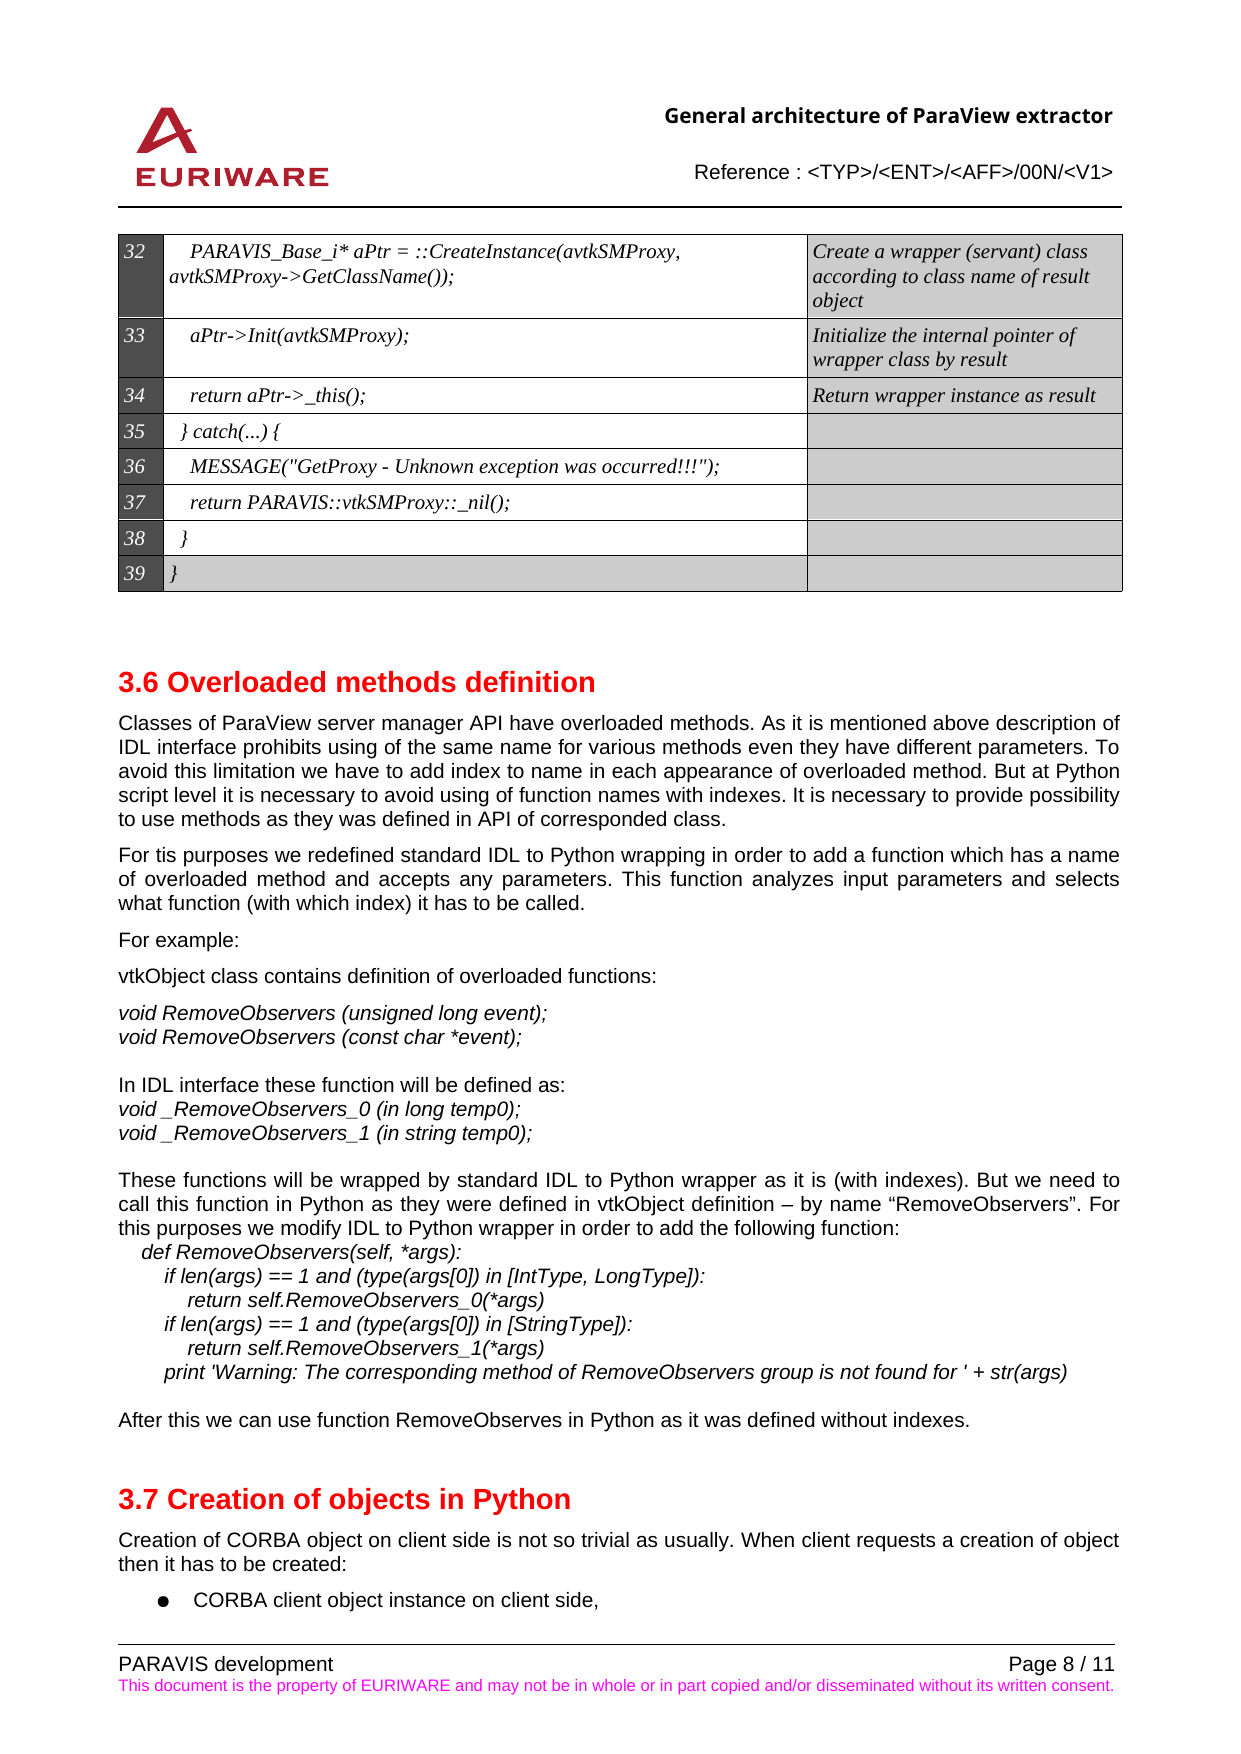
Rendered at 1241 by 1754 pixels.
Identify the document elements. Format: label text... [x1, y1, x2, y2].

table_cell 38 [119, 521, 163, 555]
text return self.RemoveObservers_0(*args) [118, 1288, 1122, 1312]
text For example: [118, 928, 1122, 952]
table_cell [808, 449, 1122, 484]
text After this we can use function RemoveObserves in Python as it was defined without indexes. [118, 1408, 1122, 1432]
table_cell } [164, 521, 807, 555]
text return self.RemoveObservers_1(*args) [118, 1336, 1122, 1360]
text print 'Warning: The corresponding method of RemoveObservers group is not found for ' + str(args) [118, 1360, 1122, 1384]
text void RemoveObservers (const char *event); [118, 1024, 1122, 1048]
table_cell [808, 556, 1122, 591]
table_cell [808, 414, 1122, 448]
table_cell return aPtr->_this(); [164, 378, 807, 413]
text In IDL interface these function will be defined as: [118, 1072, 1122, 1096]
table_cell 39 [119, 556, 163, 591]
text void RemoveObservers (unsigned long event); [118, 1001, 1122, 1024]
table_cell PARAVIS_Base_i* aPtr = ::CreateInstance(avtkSMProxy, avtkSMProxy->GetClassName()); [164, 235, 807, 317]
table_cell Return wrapper instance as result [808, 378, 1122, 413]
text def RemoveObservers(self, *args): [118, 1240, 1122, 1264]
text For tis purposes we redefined standard IDL to Python wrapping in order to add a function which has a name of overloaded method and accepts any parameters. This function analyzes input parameters and selects what function (with which index) it has to be called. [118, 843, 1122, 915]
table_cell 34 [119, 378, 163, 413]
text if len(args) == 1 and (type(args[0]) in [IntType, LongType]): [118, 1264, 1122, 1288]
subtitle Overloaded methods definition [118, 665, 1122, 698]
text vtkObject class contains definition of overloaded functions: [118, 964, 1122, 988]
list CORBA client object instance on client side, [156, 1588, 1122, 1612]
text These functions will be wrapped by standard IDL to Python wrapper as it is (with indexes). But we need to call this function in Python as they were defined in vtkObject definition – by name “RemoveObservers”. For this purposes we modify IDL to Python wrapper in order to add the following function: [118, 1168, 1122, 1240]
table_cell 33 [119, 319, 163, 377]
table_cell [808, 485, 1122, 519]
text Classes of ParaView server manager API have overloaded methods. As it is mentioned above description of IDL interface prohibits using of the same name for various methods even they have different parameters. To avoid this limitation we have to add index to name in each appearance of overloaded method. But at Python script level it is necessary to avoid using of function names with indexes. It is necessary to provide possibility to use methods as they was defined in API of corresponded class. [118, 711, 1122, 831]
table_cell 36 [119, 449, 163, 484]
table_cell Create a wrapper (servant) class according to class name of result object [808, 235, 1122, 317]
text Creation of CORBA object on client side is not so trivial as usually. When client requests a creation of object then it has to be created: [118, 1528, 1122, 1576]
table_cell 32 [119, 235, 163, 317]
table_cell } [164, 556, 807, 591]
table_cell 35 [119, 414, 163, 448]
table_cell } catch(...) { [164, 414, 807, 448]
table_cell aPtr->Init(avtkSMProxy); [164, 319, 807, 377]
text void _RemoveObservers_1 (in string temp0); [118, 1120, 1122, 1144]
table_cell return PARAVIS::vtkSMProxy::_nil(); [164, 485, 807, 519]
text void _RemoveObservers_0 (in long temp0); [118, 1096, 1122, 1120]
subtitle Creation of objects in Python [118, 1482, 1122, 1515]
table_cell 37 [119, 485, 163, 519]
table_cell Initialize the internal pointer of wrapper class by result [808, 319, 1122, 377]
table_cell MESSAGE("GetProxy - Unknown exception was occurred!!!"); [164, 449, 807, 484]
text if len(args) == 1 and (type(args[0]) in [StringType]): [118, 1312, 1122, 1336]
table_cell [808, 521, 1122, 555]
